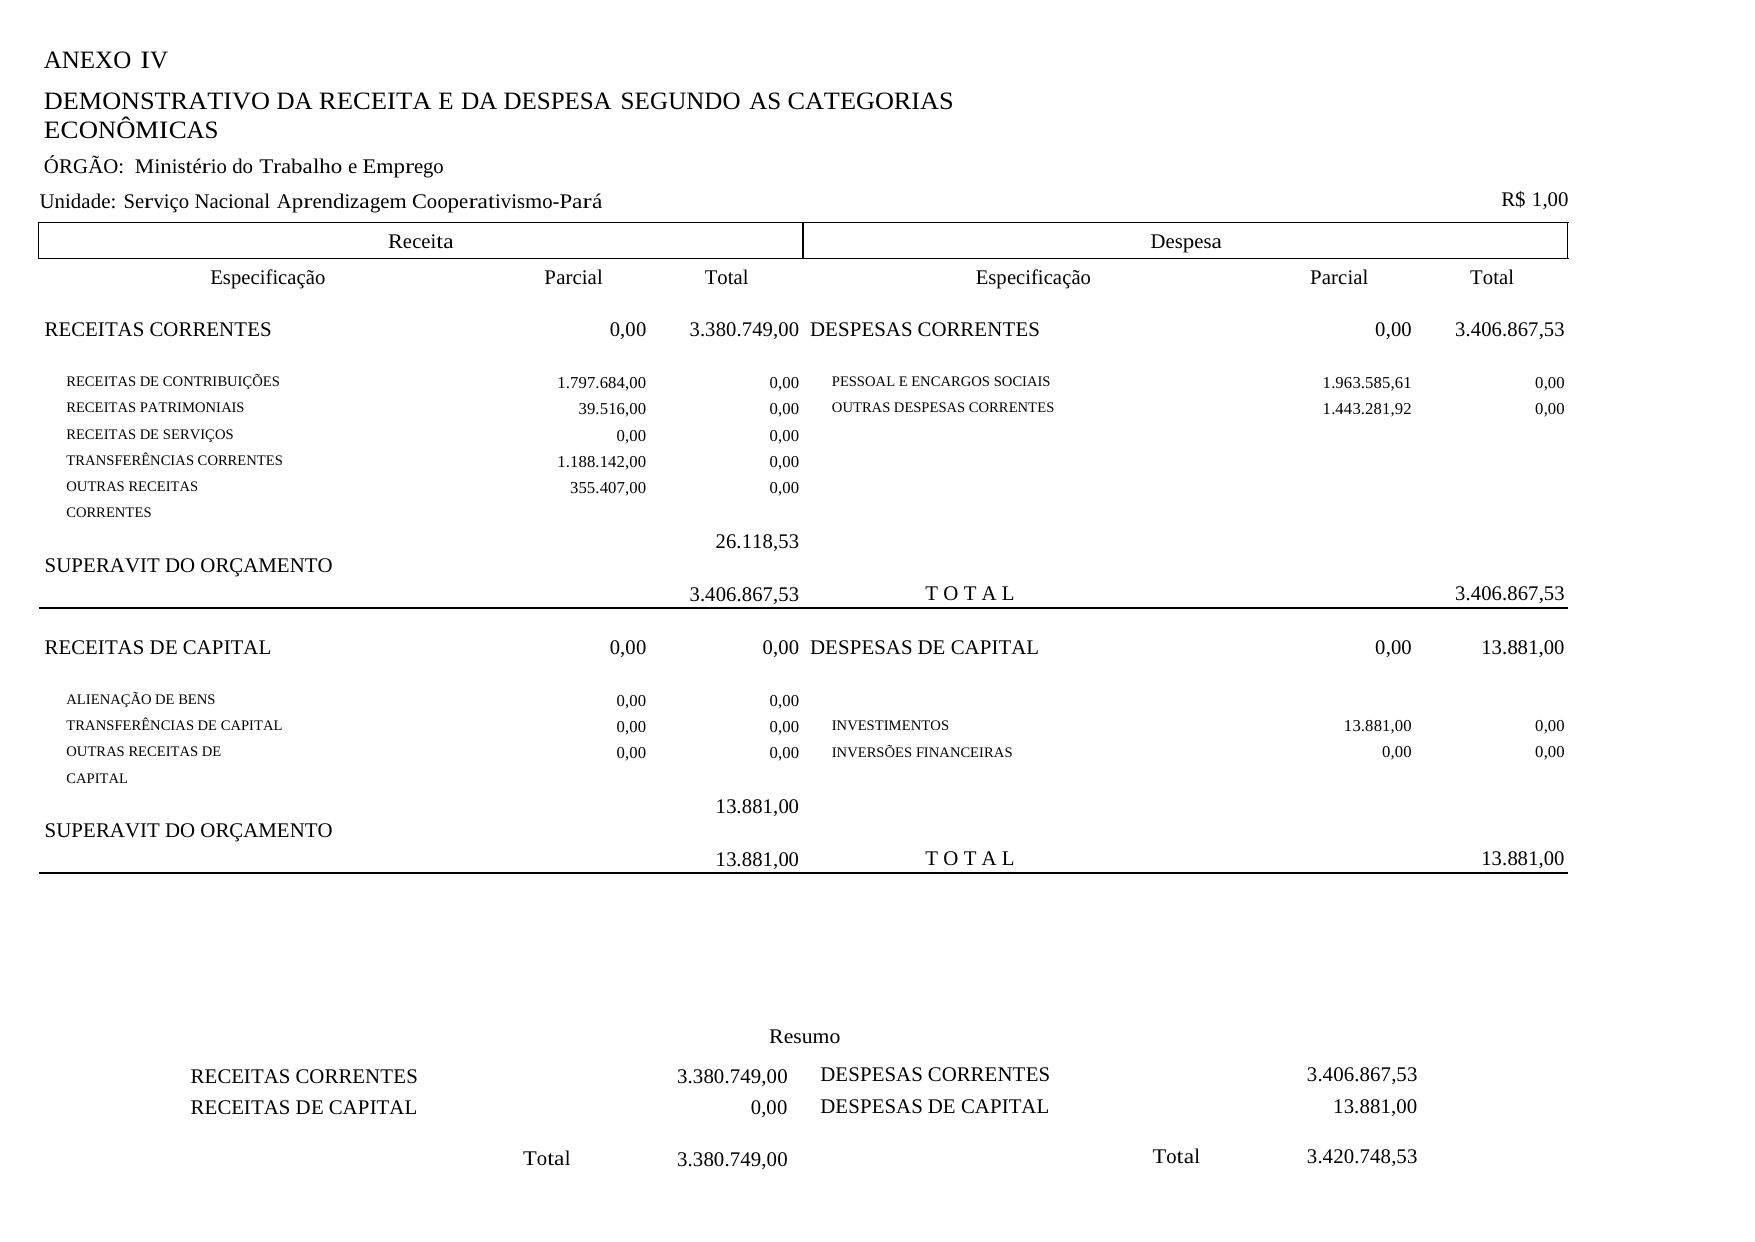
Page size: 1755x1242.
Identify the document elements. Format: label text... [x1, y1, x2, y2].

table_cell Especificação RECEITAS CORRENTES RECEITAS DE CONTRIBUIÇÕES RECEITAS PATRIMONIAIS RECEITAS DE SERVIÇOS TRANSFERÊNCIAS CORRENTES OUTRAS RECEITAS CORRENTES SUPERAVIT DO ORÇAMENTO CORRENTE T O T A L [39, 259, 496, 607]
table_cell 3.420.748,53 [1253, 1134, 1421, 1181]
table_cell Total [1101, 1134, 1253, 1181]
table_cell 0,00 [623, 1092, 803, 1133]
table_cell Parcial 0,00 1.963.585,61 1.443.281,92 [1261, 259, 1414, 607]
table_header [1101, 1055, 1253, 1092]
table_cell Especificação DESPESAS CORRENTES PESSOAL E ENCARGOS SOCIAIS OUTRAS DESPESAS CORRENTES T O T A L [803, 259, 1261, 607]
table_cell 0,00 0,00 0,00 0,00 [496, 609, 649, 872]
table_header Despesa [804, 223, 1567, 258]
table_cell Parcial 0,00 1.797.684,00 39.516,00 0,00 1.188.142,00 355.407,00 [496, 259, 649, 607]
text Unidade: Serviço Nacional Aprendizagem Cooperativismo-Pará [39, 189, 1127, 213]
table_cell 0,00 13.881,00 0,00 [1261, 609, 1414, 872]
table_cell DESPESAS DE CAPITAL INVESTIMENTOS INVERSÕES FINANCEIRAS T O T A L [803, 609, 1261, 872]
table_cell [1101, 1092, 1253, 1133]
table_cell [469, 1092, 623, 1133]
table_header [469, 1055, 623, 1092]
table_header DESPESAS CORRENTES [804, 1055, 1101, 1092]
text ÓRGÃO: Ministério do Trabalho e Emprego [44, 154, 1127, 178]
text R$ 1,00 [1501, 187, 1579, 209]
table_header Receita [39, 223, 802, 258]
text DEMONSTRATIVO DA RECEITA E DA DESPESA SEGUNDO AS CATEGORIAS ECONÔMICAS [44, 86, 1133, 143]
table_cell Total 3.380.749,00 0,00 0,00 0,00 0,00 0,00 26.118,53 3.406.867,53 [649, 259, 803, 607]
table_cell RECEITAS DE CAPITAL [186, 1092, 469, 1133]
table_cell Total [469, 1134, 623, 1181]
table_cell RECEITAS DE CAPITAL ALIENAÇÃO DE BENS TRANSFERÊNCIAS DE CAPITAL OUTRAS RECEITAS DE CAPITAL SUPERAVIT DO ORÇAMENTO CORRENTE T O T A L [39, 609, 496, 872]
table_header 3.380.749,00 [623, 1055, 803, 1092]
text Resumo [765, 1023, 844, 1048]
table_cell 0,00 0,00 0,00 0,00 13.881,00 13.881,00 [649, 609, 803, 872]
text ANEXO IV [44, 45, 1579, 72]
table_cell DESPESAS DE CAPITAL [804, 1092, 1101, 1133]
table_cell [186, 1134, 469, 1181]
table_header 3.406.867,53 [1253, 1055, 1421, 1092]
table_cell Total 3.406.867,53 0,00 0,00 3.406.867,53 [1415, 259, 1568, 607]
table_cell 13.881,00 0,00 0,00 13.881,00 [1415, 609, 1568, 872]
table_cell 13.881,00 [1253, 1092, 1421, 1133]
table_cell 3.380.749,00 [623, 1134, 803, 1181]
table_header RECEITAS CORRENTES [186, 1055, 469, 1092]
table_cell [804, 1134, 1101, 1181]
